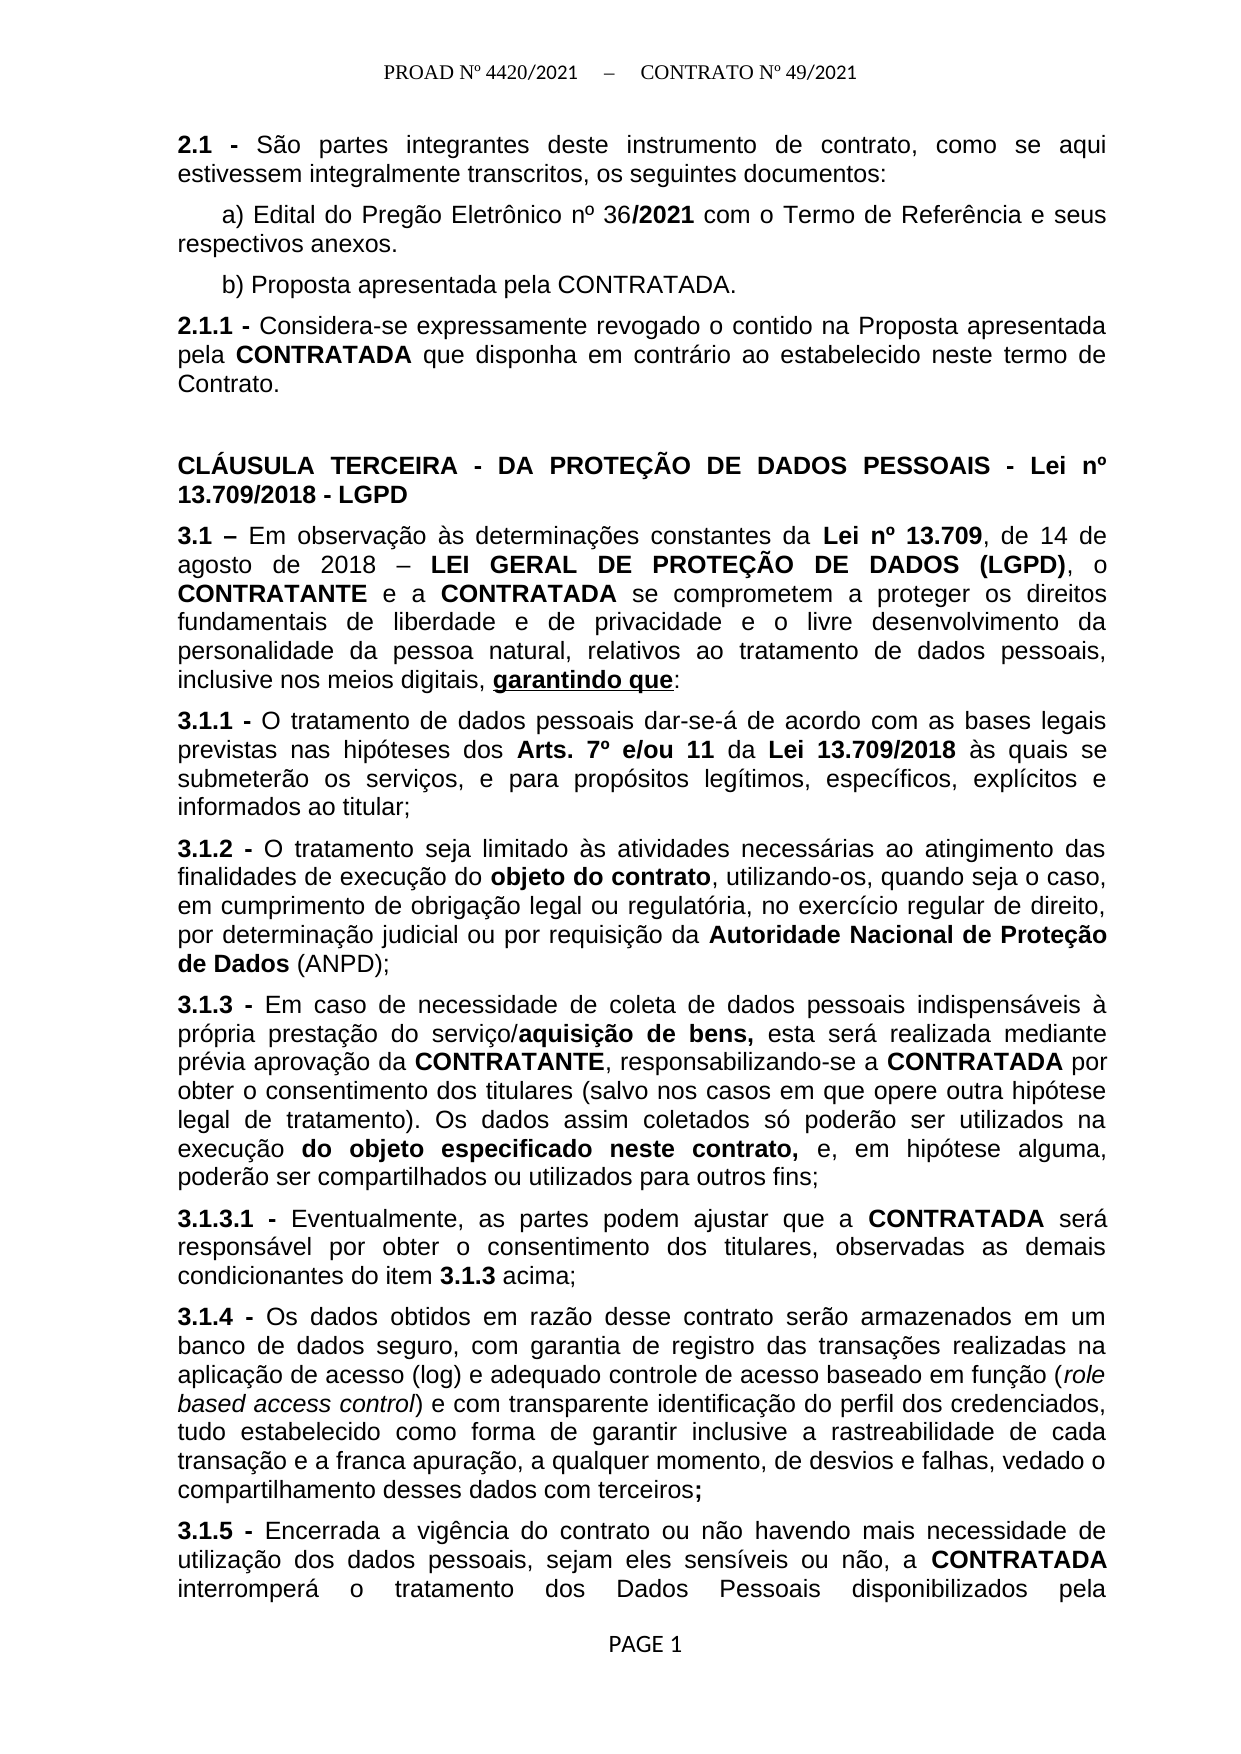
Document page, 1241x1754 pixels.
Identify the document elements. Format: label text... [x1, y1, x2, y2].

text 2.1 - São partes integrantes deste instrumento de contrato, como se aqui estivessem integralmente transcritos, os seguintes documentos: [177, 130, 1107, 187]
text 2.1.1 - Considera-se expressamente revogado o contido na Proposta apresentada pela CONTRATADA que disponha em contrário ao estabelecido neste termo de Contrato. [177, 311, 1107, 397]
text b) Proposta apresentada pela CONTRATADA. [177, 270, 1107, 299]
text 3.1.3 - Em caso de necessidade de coleta de dados pessoais indispensáveis à própria prestação do serviço/aquisição de bens, esta será realizada mediante prévia aprovação da CONTRATANTE, responsabilizando-se a CONTRATADA por obter o consentimento dos titulares (salvo nos casos em que opere outra hipótese legal de tratamento). Os dados assim coletados só poderão ser utilizados na execução do objeto especificado neste contrato, e, em hipótese alguma, poderão ser compartilhados ou utilizados para outros fins; [177, 990, 1107, 1191]
text 3.1.4 - Os dados obtidos em razão desse contrato serão armazenados em um banco de dados seguro, com garantia de registro das transações realizadas na aplicação de acesso (log) e adequado controle de acesso baseado em função (role based access control) e com transparente identificação do perfil dos credenciados, tudo estabelecido como forma de garantir inclusive a rastreabilidade de cada transação e a franca apuração, a qualquer momento, de desvios e falhas, vedado o compartilhamento desses dados com terceiros; [177, 1302, 1107, 1504]
text 3.1.1 - O tratamento de dados pessoais dar-se-á de acordo com as bases legais previstas nas hipóteses dos Arts. 7º e/ou 11 da Lei 13.709/2018 às quais se submeterão os serviços, e para propósitos legítimos, específicos, explícitos e informados ao titular; [177, 706, 1107, 821]
text 3.1.2 - O tratamento seja limitado às atividades necessárias ao atingimento das finalidades de execução do objeto do contrato, utilizando-os, quando seja o caso, em cumprimento de obrigação legal ou regulatória, no exercício regular de direito, por determinação judicial ou por requisição da Autoridade Nacional de Proteção de Dados (ANPD); [177, 834, 1107, 977]
text CLÁUSULA TERCEIRA - DA PROTEÇÃO DE DADOS PESSOAIS - Lei nº 13.709/2018 - LGPD [177, 451, 1107, 509]
text 3.1.5 - Encerrada a vigência do contrato ou não havendo mais necessidade de utilização dos dados pessoais, sejam eles sensíveis ou não, a CONTRATADA interromperá o tratamento dos Dados Pessoais disponibilizados pela [177, 1516, 1107, 1602]
text a) Edital do Pregão Eletrônico nº 36/2021 com o Termo de Referência e seus respectivos anexos. [177, 200, 1107, 257]
text 3.1 – Em observação às determinações constantes da Lei nº 13.709, de 14 de agosto de 2018 – LEI GERAL DE PROTEÇÃO DE DADOS (LGPD), o CONTRATANTE e a CONTRATADA se comprometem a proteger os direitos fundamentais de liberdade e de privacidade e o livre desenvolvimento da personalidade da pessoa natural, relativos ao tratamento de dados pessoais, inclusive nos meios digitais, garantindo que: [177, 521, 1107, 694]
text 3.1.3.1 - Eventualmente, as partes podem ajustar que a CONTRATADA será responsável por obter o consentimento dos titulares, observadas as demais condicionantes do item 3.1.3 acima; [177, 1204, 1107, 1290]
